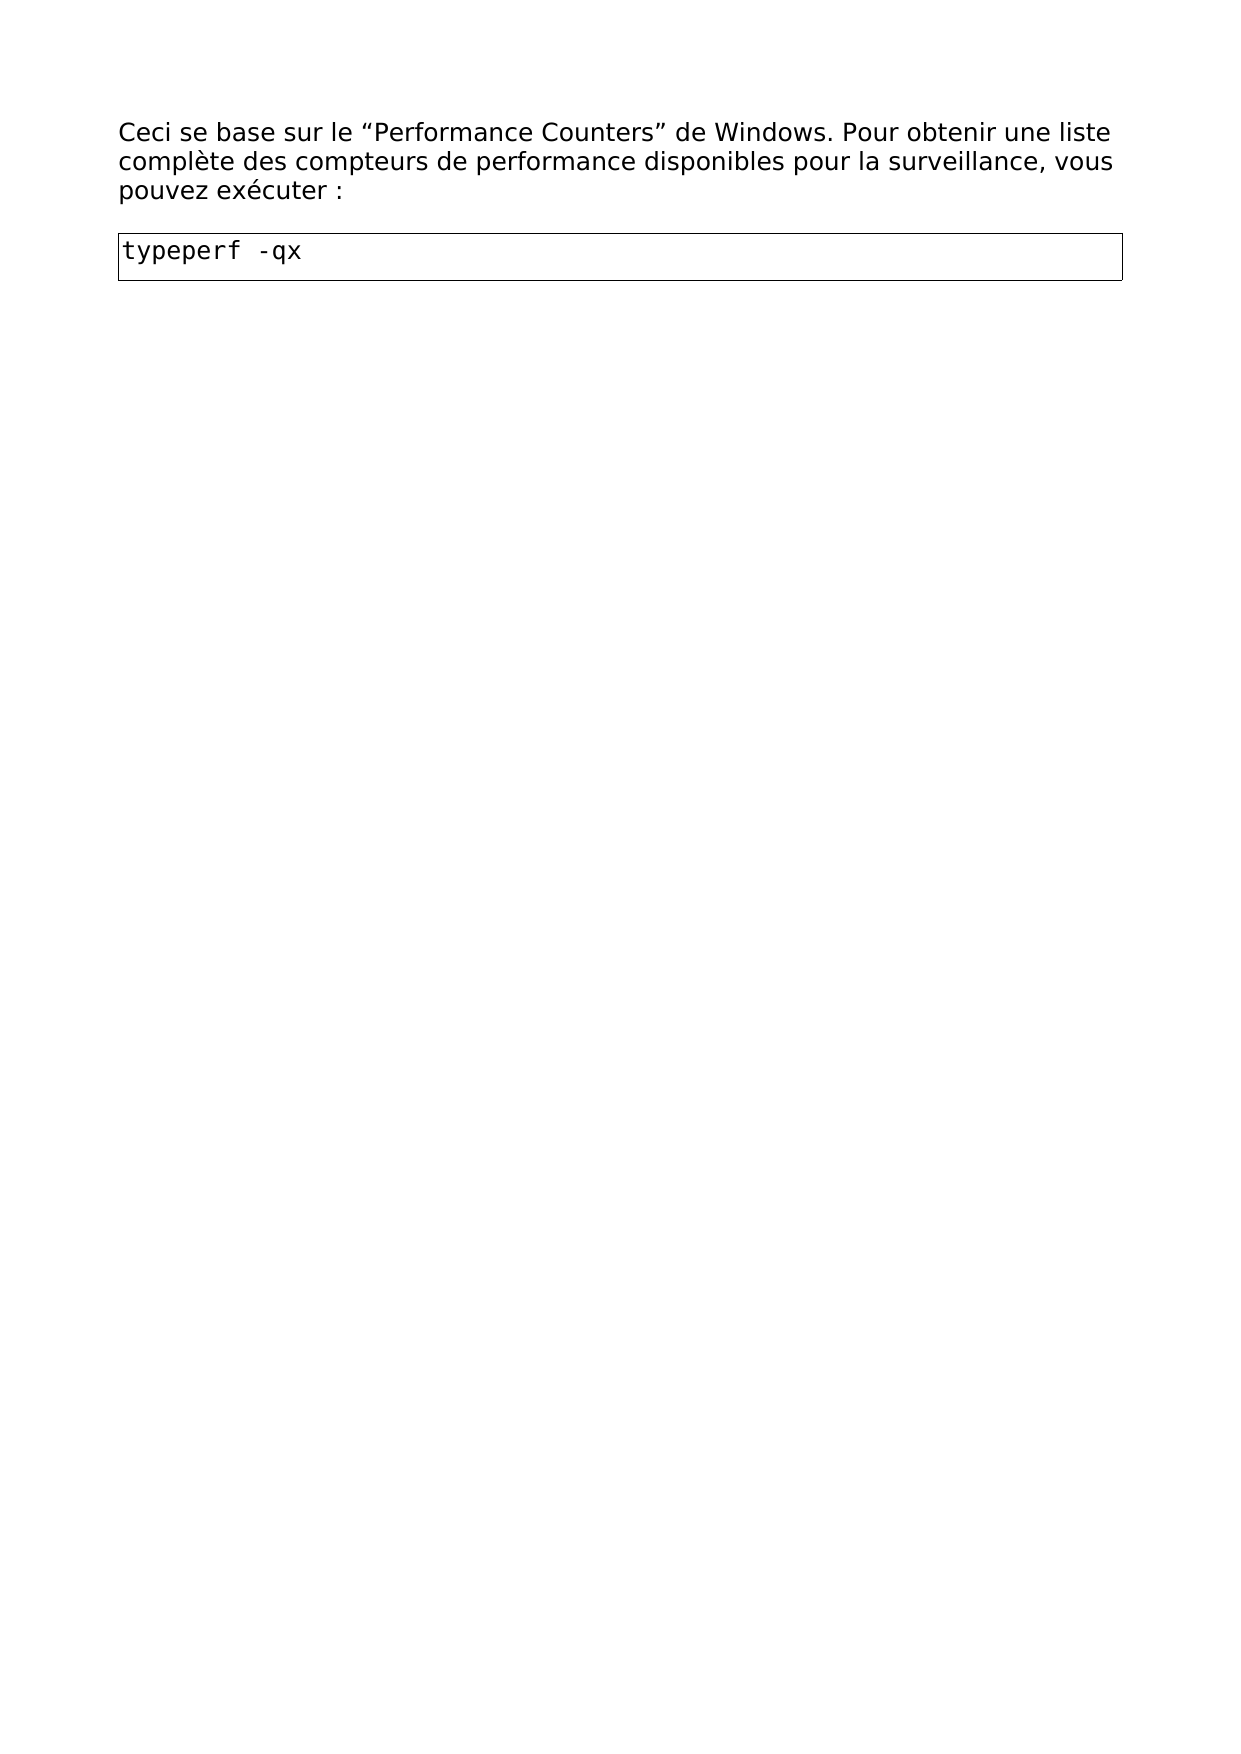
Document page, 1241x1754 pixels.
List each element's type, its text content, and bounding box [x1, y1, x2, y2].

text Ceci se base sur le “Performance Counters” de Windows. Pour obtenir une liste complète des compteurs de performance disponibles pour la surveillance, vous pouvez exécuter : [118, 118, 1122, 206]
table_header typeperf -qx [119, 234, 1122, 280]
